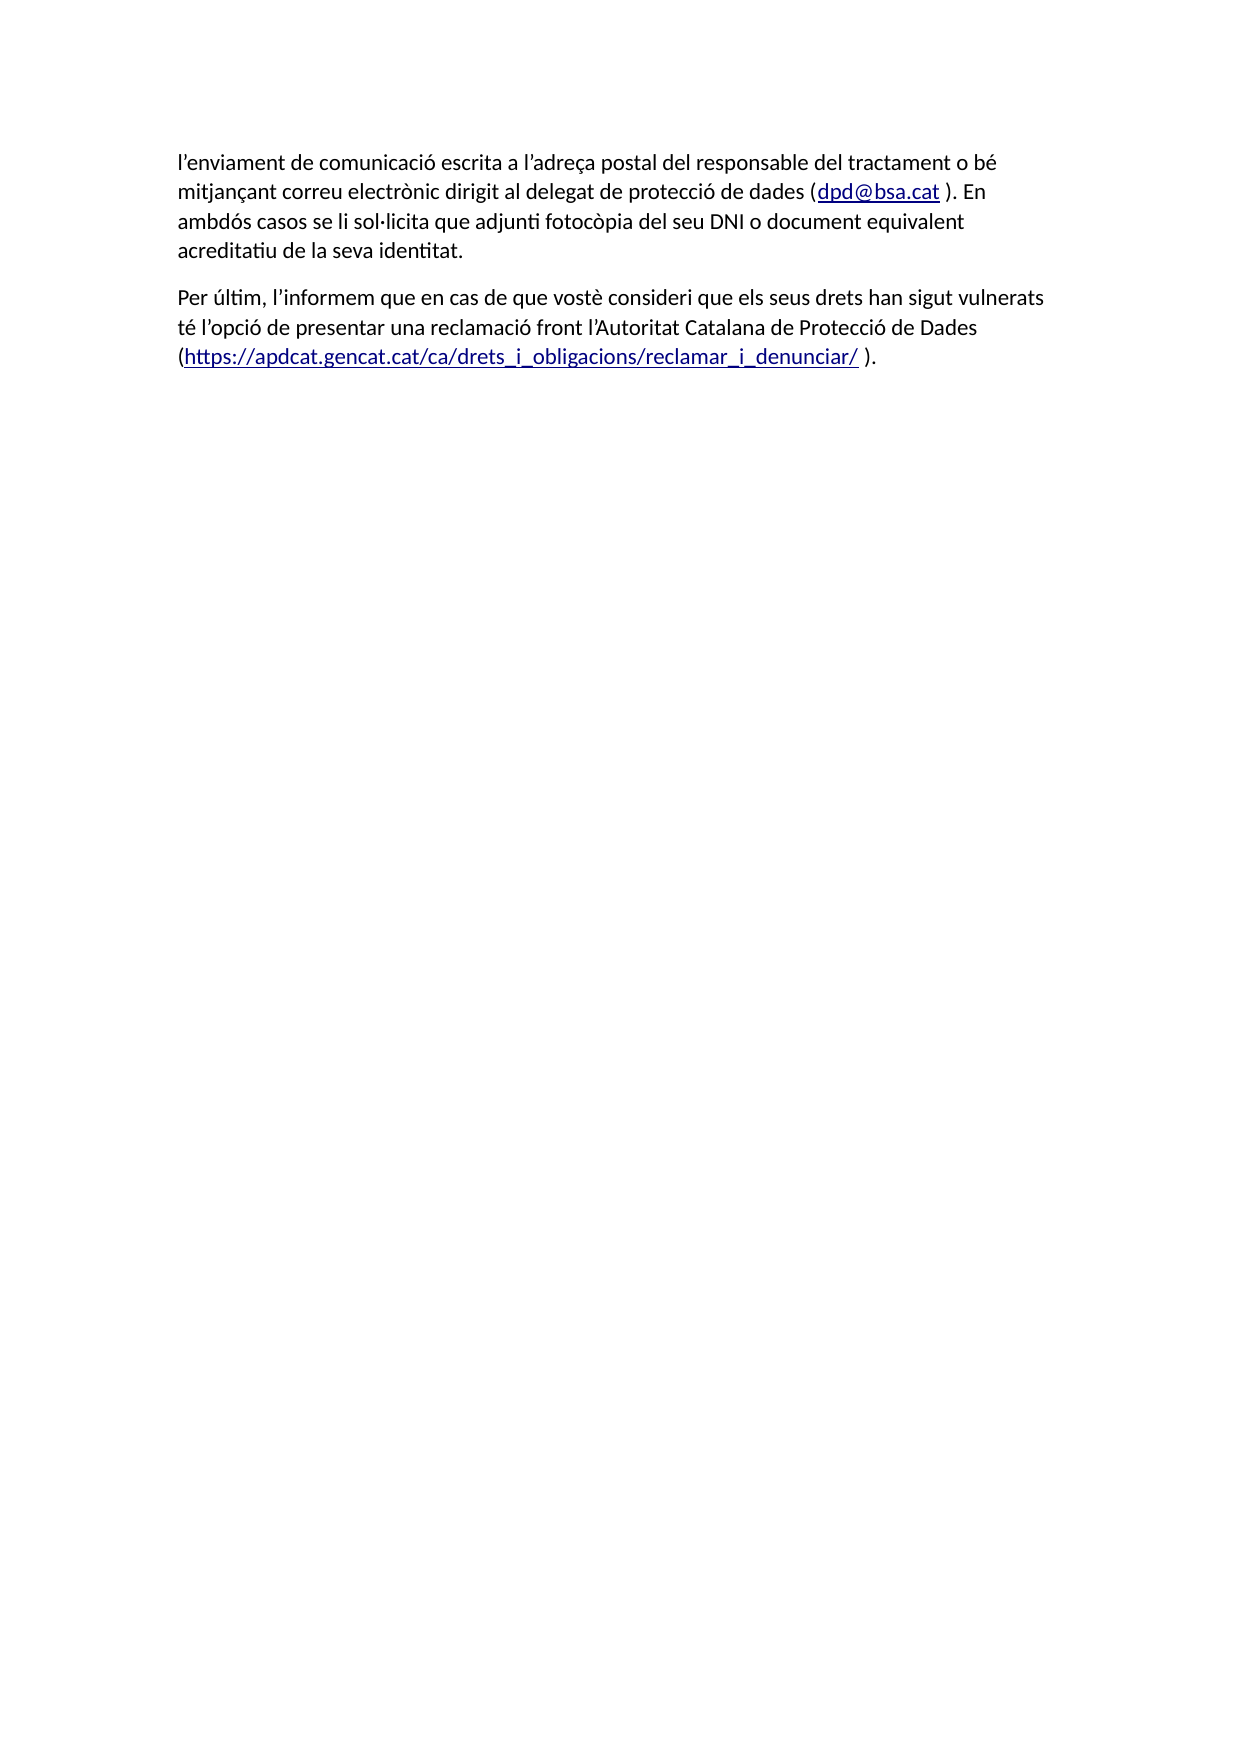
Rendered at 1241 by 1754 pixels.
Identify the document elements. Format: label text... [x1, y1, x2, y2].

text l’enviament de comunicació escrita a l’adreça postal del responsable del tractament o bé mitjançant correu electrònic dirigit al delegat de protecció de dades (dpd@bsa.cat ). En ambdós casos se li sol·licita que adjunti fotocòpia del seu DNI o document equivalent acreditatiu de la seva identitat. [177, 148, 1063, 265]
text Per últim, l’informem que en cas de que vostè consideri que els seus drets han sigut vulnerats té l’opció de presentar una reclamació front l’Autoritat Catalana de Protecció de Dades (https://apdcat.gencat.cat/ca/drets_i_obligacions/reclamar_i_denunciar/ ). [177, 283, 1063, 370]
